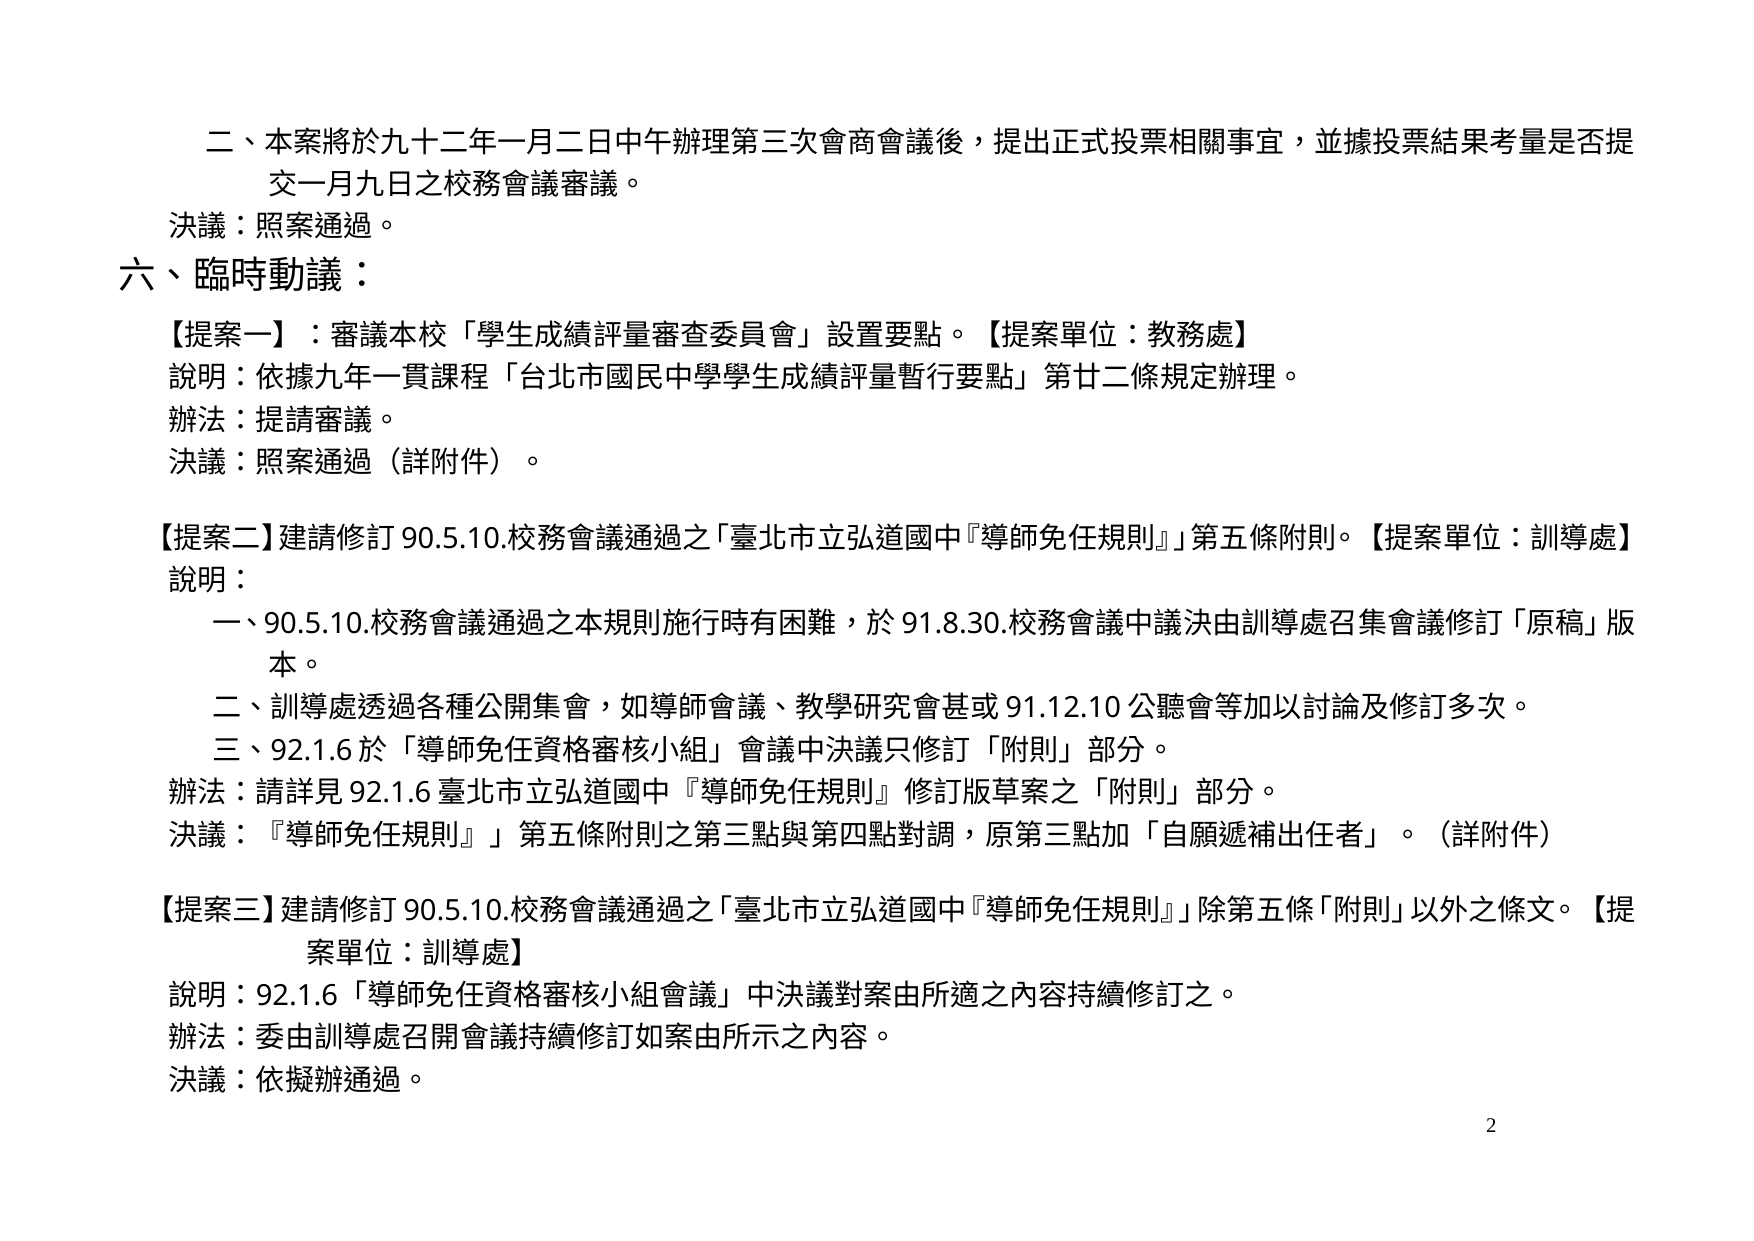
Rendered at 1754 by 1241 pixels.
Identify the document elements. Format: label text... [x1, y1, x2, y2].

text 說明：92.1.6「導師免任資格審核小組會議」中決議對案由所適之內容持續修訂之。 [168, 972, 1636, 1014]
text 二、訓導處透過各種公開集會，如導師會議、教學研究會甚或91.12.10公聽會等加以討論及修訂多次。 [118, 684, 1636, 726]
text 決議：依擬辦通過。 [118, 1056, 1636, 1098]
text 三、92.1.6於「導師免任資格審核小組」會議中決議只修訂「附則」部分。 [118, 726, 1636, 769]
text 決議：照案通過。 [168, 203, 1636, 245]
text 辦法：委由訓導處召開會議持續修訂如案由所示之內容。 [118, 1014, 1636, 1056]
text 辦法：請詳見92.1.6臺北市立弘道國中『導師免任規則』修訂版草案之「附則」部分。 [168, 769, 1636, 811]
text 一、90.5.10.校務會議通過之本規則施行時有困難，於91.8.30.校務會議中議決由訓導處召集會議修訂「原稿」版本。 [212, 599, 1636, 684]
text 六、臨時動議： [118, 245, 1636, 299]
text 【提案二】建請修訂90.5.10.校務會議通過之「臺北市立弘道國中『導師免任規則』」第五條附則。 【提案單位：訓導處】 [156, 514, 1636, 557]
text 說明：依據九年一貫課程「台北市國民中學學生成績評量暫行要點」第廿二條規定辦理。 [168, 354, 1636, 396]
text 辦法：提請審議。 [118, 396, 1636, 439]
text 【提案一】：審議本校「學生成績評量審查委員會」設置要點。【提案單位：教務處】 [118, 312, 1636, 354]
text 決議：『導師免任規則』」第五條附則之第三點與第四點對調，原第三點加「自願遞補出任者」。（詳附件） [168, 811, 1636, 853]
text 【提案三】建請修訂90.5.10.校務會議通過之「臺北市立弘道國中『導師免任規則』」除第五條「附則」以外之條文。 【提案單位：訓導處】 [156, 887, 1636, 972]
text 說明： [118, 557, 1636, 599]
text 二、本案將於九十二年一月二日中午辦理第三次會商會議後，提出正式投票相關事宜，並據投票結果考量是否提交一月九日之校務會議審議。 [206, 118, 1636, 203]
text 決議：照案通過（詳附件）。 [118, 439, 1636, 481]
